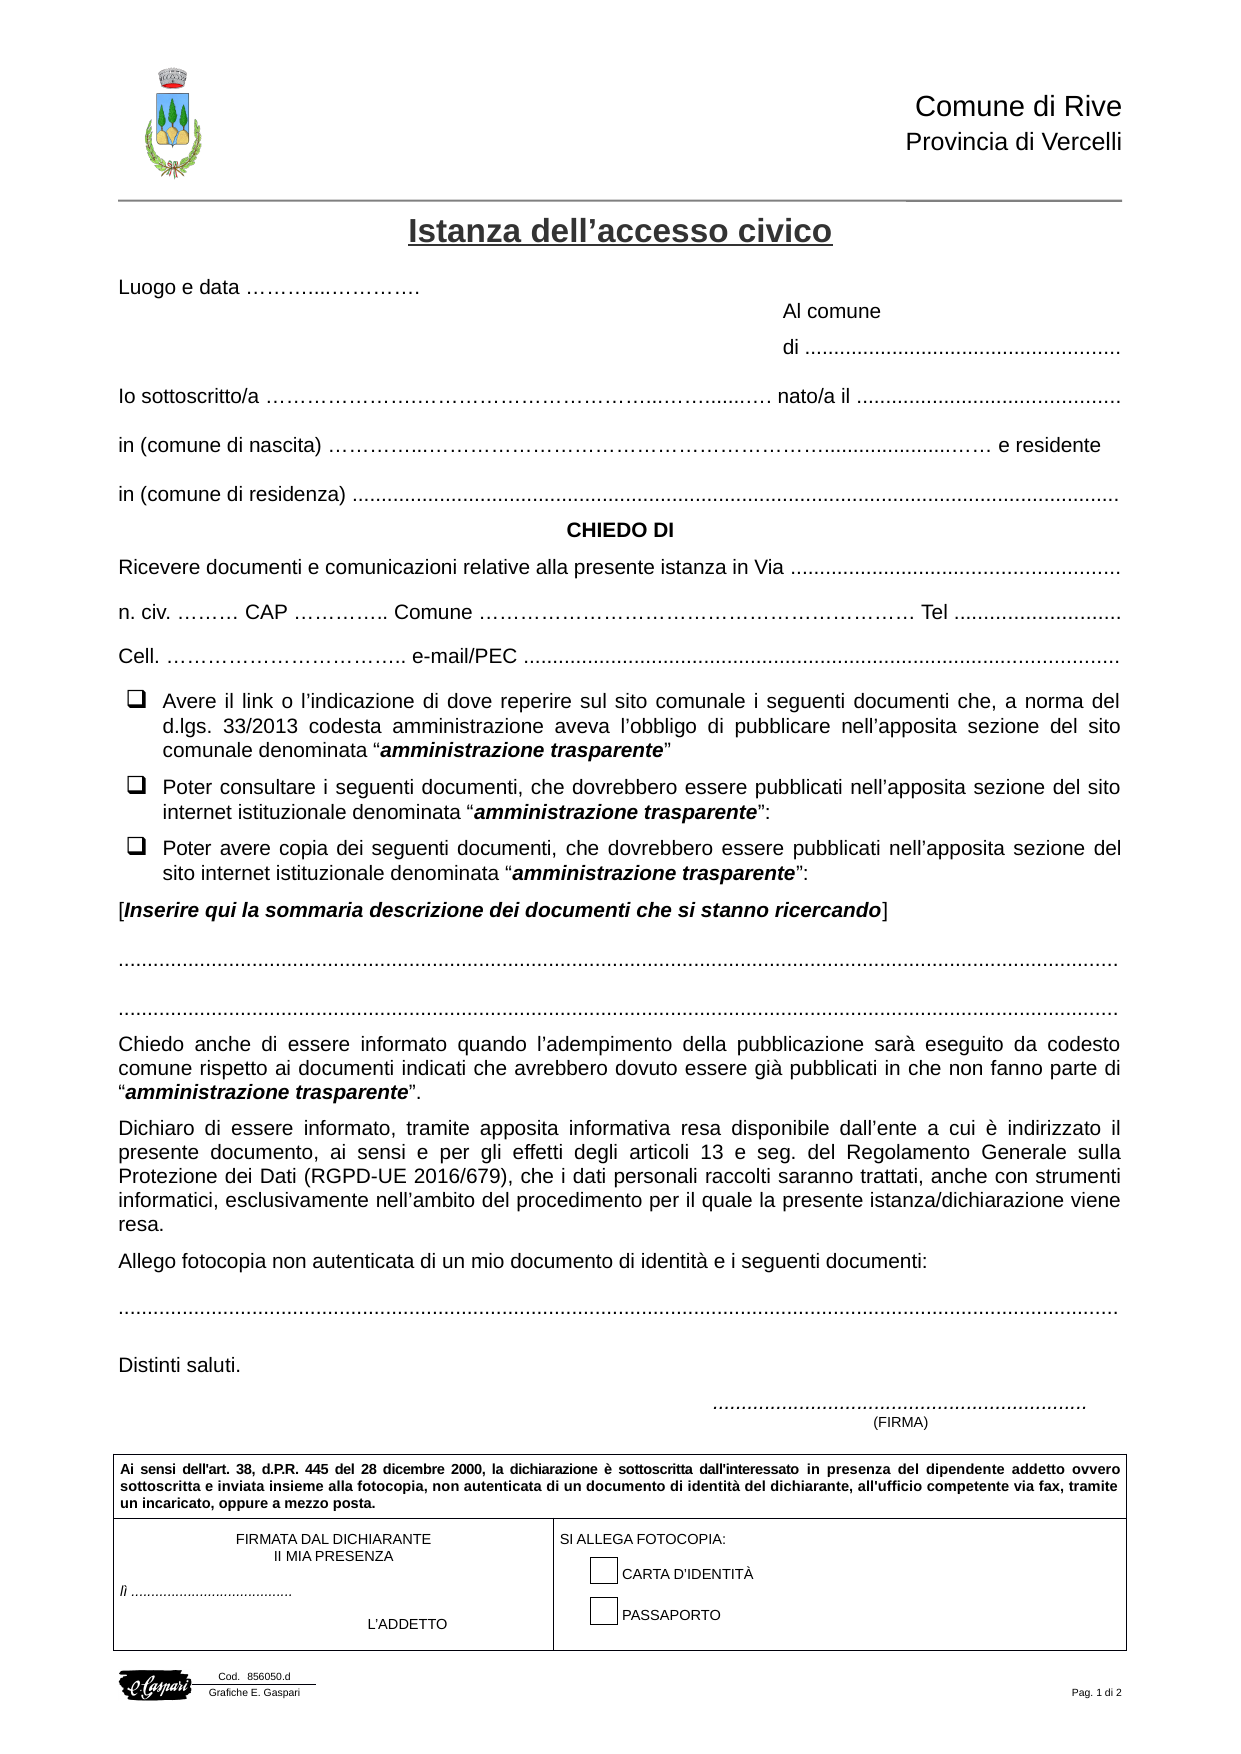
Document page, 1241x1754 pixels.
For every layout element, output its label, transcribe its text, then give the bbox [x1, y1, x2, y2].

text Luogo e data ………....…………. [118, 274, 1122, 298]
text (FIRMA) [679, 1413, 1122, 1430]
text CHIEDO DI [118, 518, 1122, 542]
text Chiedo anche di essere informato quando l’adempimento della pubblicazione sarà eseguito da codesto comune rispetto ai documenti indicati che avrebbero dovuto essere già pubblicati in che non fanno parte di “amministrazione trasparente”. [118, 1032, 1122, 1104]
text Comune di Rive [224, 89, 1122, 122]
text Io sottoscritto/a ………………….……………………………...…….......…. nato/a il [118, 384, 1122, 408]
text Ricevere documenti e comunicazioni relative alla presente istanza in Via [118, 555, 1122, 579]
text Cell. …………………………….. e-mail/PEC [118, 644, 1122, 668]
table_cell SI ALLEGA FOTOCOPIA: CARTA D’IDENTITÀ PASSAPORTO [554, 1519, 1126, 1649]
list Poter avere copia dei seguenti documenti, che dovrebbero essere pubblicati nell’apposita sezione del sito internet istituzionale denominata “amministrazione trasparente”: [125, 836, 1122, 885]
text n. civ. ……… CAP ………….. Comune ……………………………………………………… Tel [118, 599, 1122, 623]
text ................................................................. [679, 1389, 1122, 1413]
text in (comune di residenza) [118, 482, 1122, 506]
text di [783, 335, 1122, 359]
text Dichiaro di essere informato, tramite apposita informativa resa disponibile dall’ente a cui è indirizzato il presente documento, ai sensi e per gli effetti degli articoli 13 e seg. del Regolamento Generale sulla Protezione dei Dati (RGPD-UE 2016/679), che i dati personali raccolti saranno trattati, anche con strumenti informatici, esclusivamente nell’ambito del procedimento per il quale la presente istanza/dichiarazione viene resa. [118, 1116, 1122, 1236]
text Provincia di Vercelli [224, 127, 1122, 156]
text Distinti saluti. [118, 1353, 1122, 1377]
subtitle Istanza dell’accesso civico [118, 211, 1122, 249]
list Avere il link o l’indicazione di dove reperire sul sito comunale i seguenti documenti che, a norma del d.lgs. 33/2013 codesta amministrazione aveva l’obbligo di pubblicare nell’apposita sezione del sito comunale denominata “amministrazione trasparente” [125, 689, 1122, 762]
text [Inserire qui la sommaria descrizione dei documenti che si stanno ricercando] [118, 897, 1122, 921]
table_cell FIRMATA DAL DICHIARANTE II MIA PRESENZA lì ........................................ L’ADDETTO [114, 1519, 553, 1649]
picture [122, 58, 224, 189]
text Al comune [783, 298, 1122, 322]
list Poter consultare i seguenti documenti, che dovrebbero essere pubblicati nell’apposita sezione del sito internet istituzionale denominata “amministrazione trasparente”: [125, 774, 1122, 823]
text Allego fotocopia non autenticata di un mio documento di identità e i seguenti documenti: [118, 1248, 1122, 1272]
table_header Ai sensi dell'art. 38, d.P.R. 445 del 28 dicembre 2000, la dichiarazione è sottoscritta dall'interessato in presenza del dipendente addetto ovvero sottoscritta e inviata insieme alla fotocopia, non autenticata di un documento di identità del dichiarante, all'ufficio competente via fax, tramite un incaricato, oppure a mezzo posta. [114, 1455, 1126, 1517]
picture [118, 1669, 192, 1701]
text in (comune di nascita) …………...…………………………………………………......................…… e residente [118, 433, 1122, 457]
